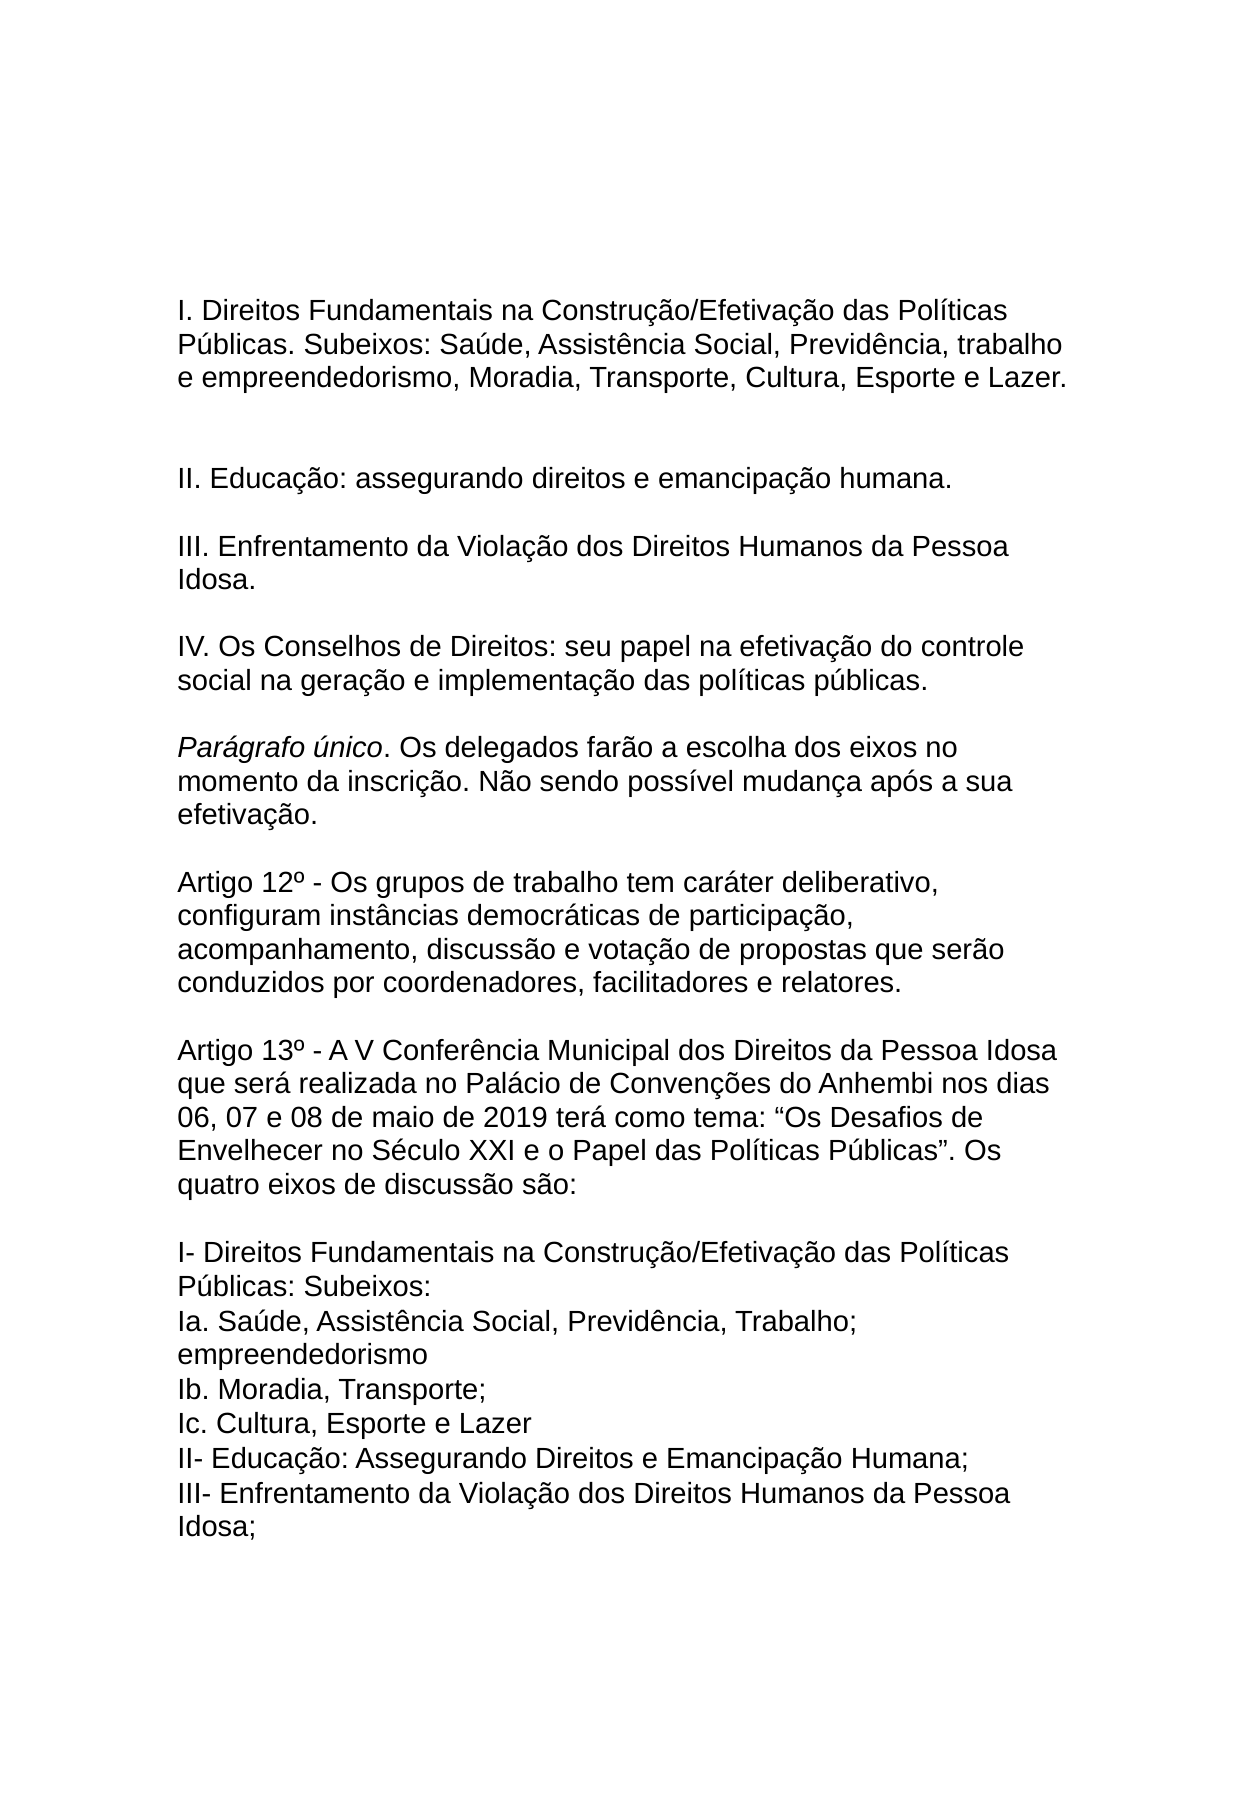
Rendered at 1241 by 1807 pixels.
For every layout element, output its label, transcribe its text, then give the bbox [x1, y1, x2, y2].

text IV. Os Conselhos de Direitos: seu papel na efetivação do controle social na geração e implementação das políticas públicas. [177, 629, 1071, 697]
text I. Direitos Fundamentais na Construção/Efetivação das Políticas Públicas. Subeixos: Saúde, Assistência Social, Previdência, trabalho e empreendedorismo, Moradia, Transporte, Cultura, Esporte e Lazer. [177, 293, 1071, 394]
text III- Enfrentamento da Violação dos Direitos Humanos da Pessoa Idosa; [177, 1476, 1071, 1543]
text Parágrafo único. Os delegados farão a escolha dos eixos no momento da inscrição. Não sendo possível mudança após a sua efetivação. [177, 730, 1071, 831]
text Ia. Saúde, Assistência Social, Previdência, Trabalho; empreendedorismo [177, 1304, 1071, 1371]
text II- Educação: Assegurando Direitos e Emancipação Humana; [177, 1441, 1100, 1475]
text Artigo 12º - Os grupos de trabalho tem caráter deliberativo, configuram instâncias democráticas de participação, acompanhamento, discussão e votação de propostas que serão conduzidos por coordenadores, facilitadores e relatores. [177, 865, 1071, 999]
text Artigo 13º - A V Conferência Municipal dos Direitos da Pessoa Idosa que será realizada no Palácio de Convenções do Anhembi nos dias 06, 07 e 08 de maio de 2019 terá como tema: “Os Desafios de Envelhecer no Século XXI e o Papel das Políticas Públicas”. Os quatro eixos de discussão são: [177, 1033, 1071, 1201]
text III. Enfrentamento da Violação dos Direitos Humanos da Pessoa Idosa. [177, 529, 1071, 596]
text Ic. Cultura, Esporte e Lazer [177, 1407, 656, 1440]
text Ib. Moradia, Transporte; [177, 1372, 619, 1406]
text I- Direitos Fundamentais na Construção/Efetivação das Políticas Públicas: Subeixos: [177, 1236, 1071, 1303]
text II. Educação: assegurando direitos e emancipação humana. [177, 461, 1041, 495]
